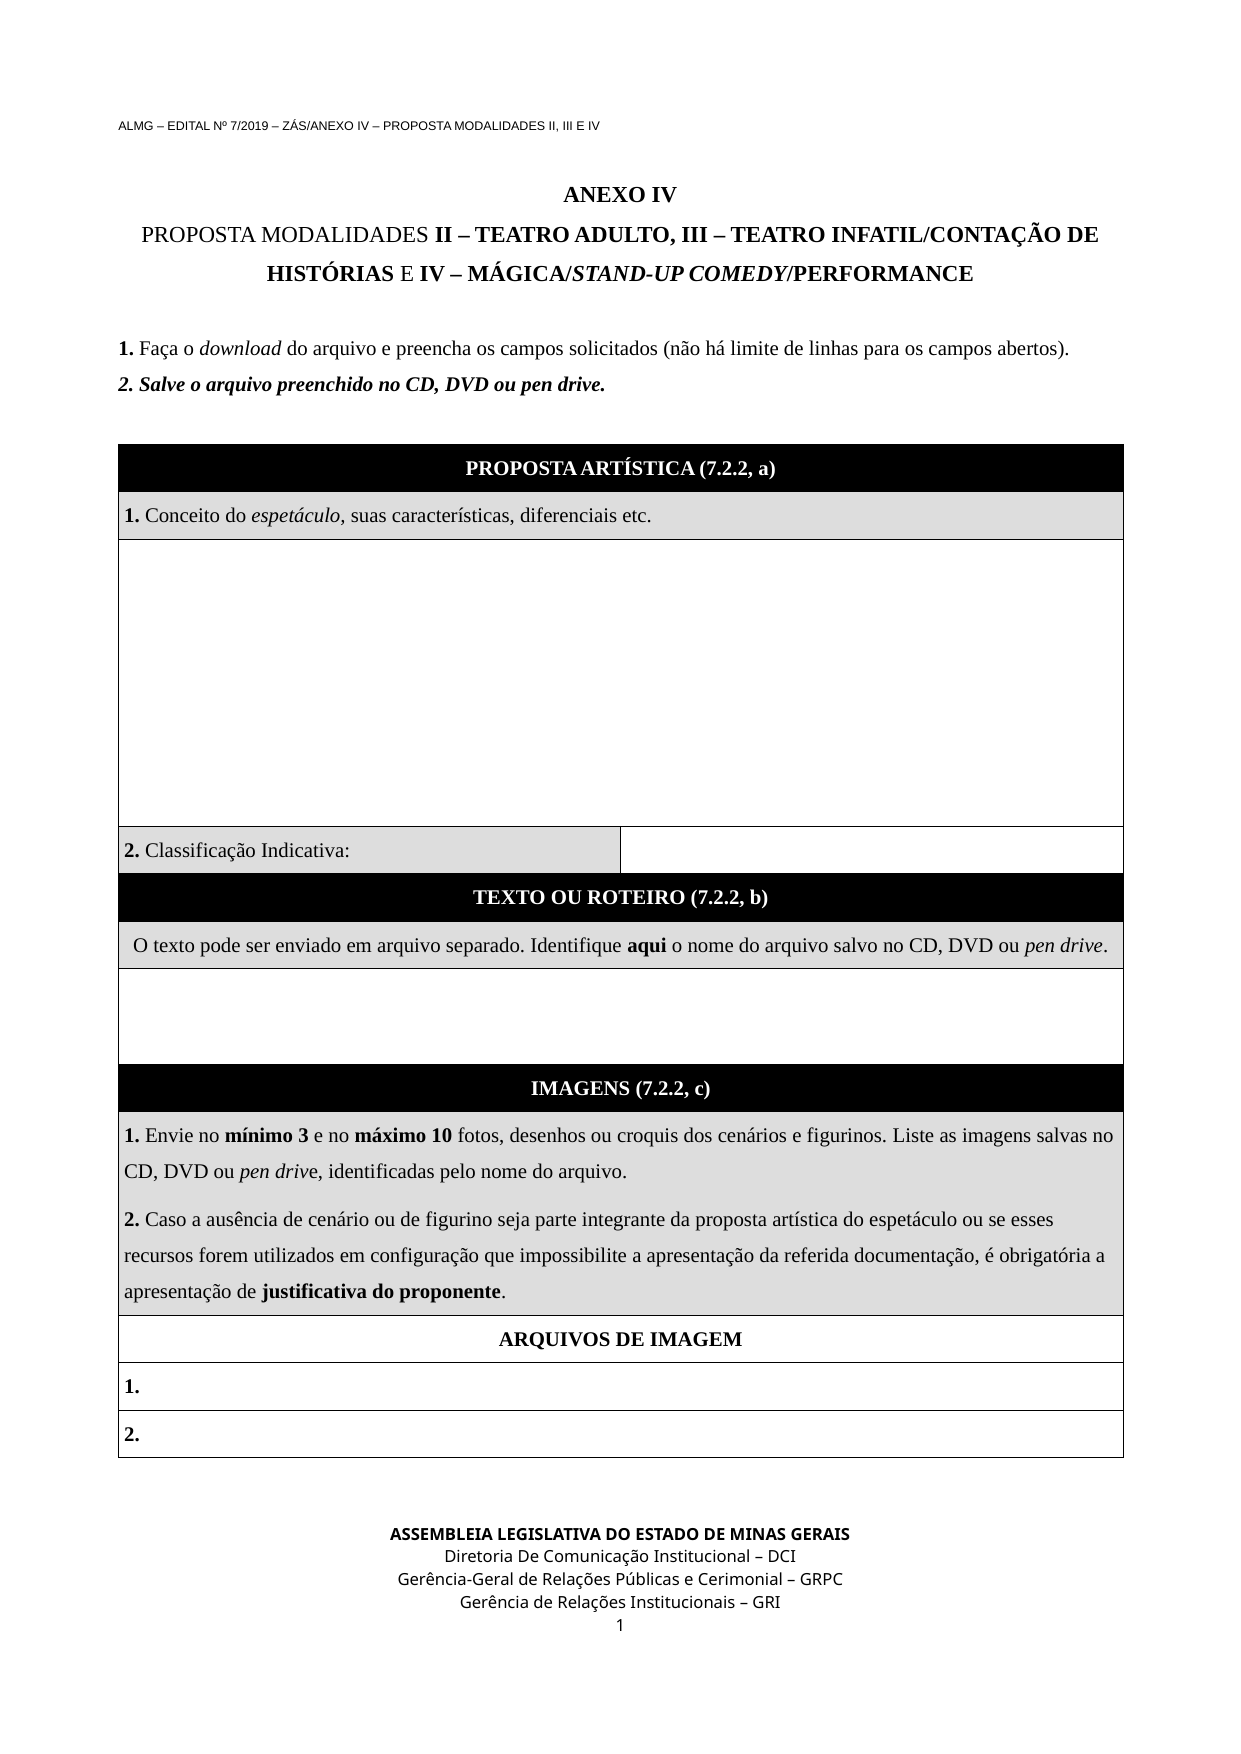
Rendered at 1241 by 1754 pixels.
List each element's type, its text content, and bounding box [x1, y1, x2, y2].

table_cell 1. Envie no mínimo 3 e no máximo 10 fotos, desenhos ou croquis dos cenários e figurinos. Liste as imagens salvas no CD, DVD ou pen drive, identificadas pelo nome do arquivo. 2. Caso a ausência de cenário ou de figurino seja parte integrante da proposta artística do espetáculo ou se esses recursos forem utilizados em configuração que impossibilite a apresentação da referida documentação, é obrigatória a apresentação de justificativa do proponente. [119, 1112, 1123, 1315]
table_cell [119, 969, 1123, 1064]
text 2. Salve o arquivo preenchido no CD, DVD ou pen drive. [118, 372, 1122, 396]
table_cell 2. Classificação Indicativa: [119, 827, 620, 873]
table_header PROPOSTA ARTÍSTICA (7.2.2, a) [119, 445, 1123, 491]
table_cell 2. [119, 1411, 1123, 1457]
text PROPOSTA MODALIDADES II – TEATRO ADULTO, III – TEATRO INFATIL/CONTAÇÃO DE HISTÓRIAS E IV – MÁGICA/STAND-UP COMEDY/PERFORMANCE [118, 221, 1122, 286]
table_cell ARQUIVOS DE IMAGEM [119, 1316, 1123, 1362]
table_cell 1. [119, 1363, 1123, 1410]
table_cell [119, 540, 1123, 826]
text 1. Faça o download do arquivo e preencha os campos solicitados (não há limite de linhas para os campos abertos). [118, 336, 1122, 360]
table_cell O texto pode ser enviado em arquivo separado. Identifique aqui o nome do arquivo salvo no CD, DVD ou pen drive. [119, 922, 1123, 968]
text ANEXO IV [118, 181, 1122, 207]
table_cell 1. Conceito do espetáculo, suas características, diferenciais etc. [119, 492, 1123, 539]
table_cell IMAGENS (7.2.2, c) [119, 1065, 1123, 1111]
table_cell TEXTO OU ROTEIRO (7.2.2, b) [119, 874, 1123, 921]
table_cell [621, 827, 1123, 873]
